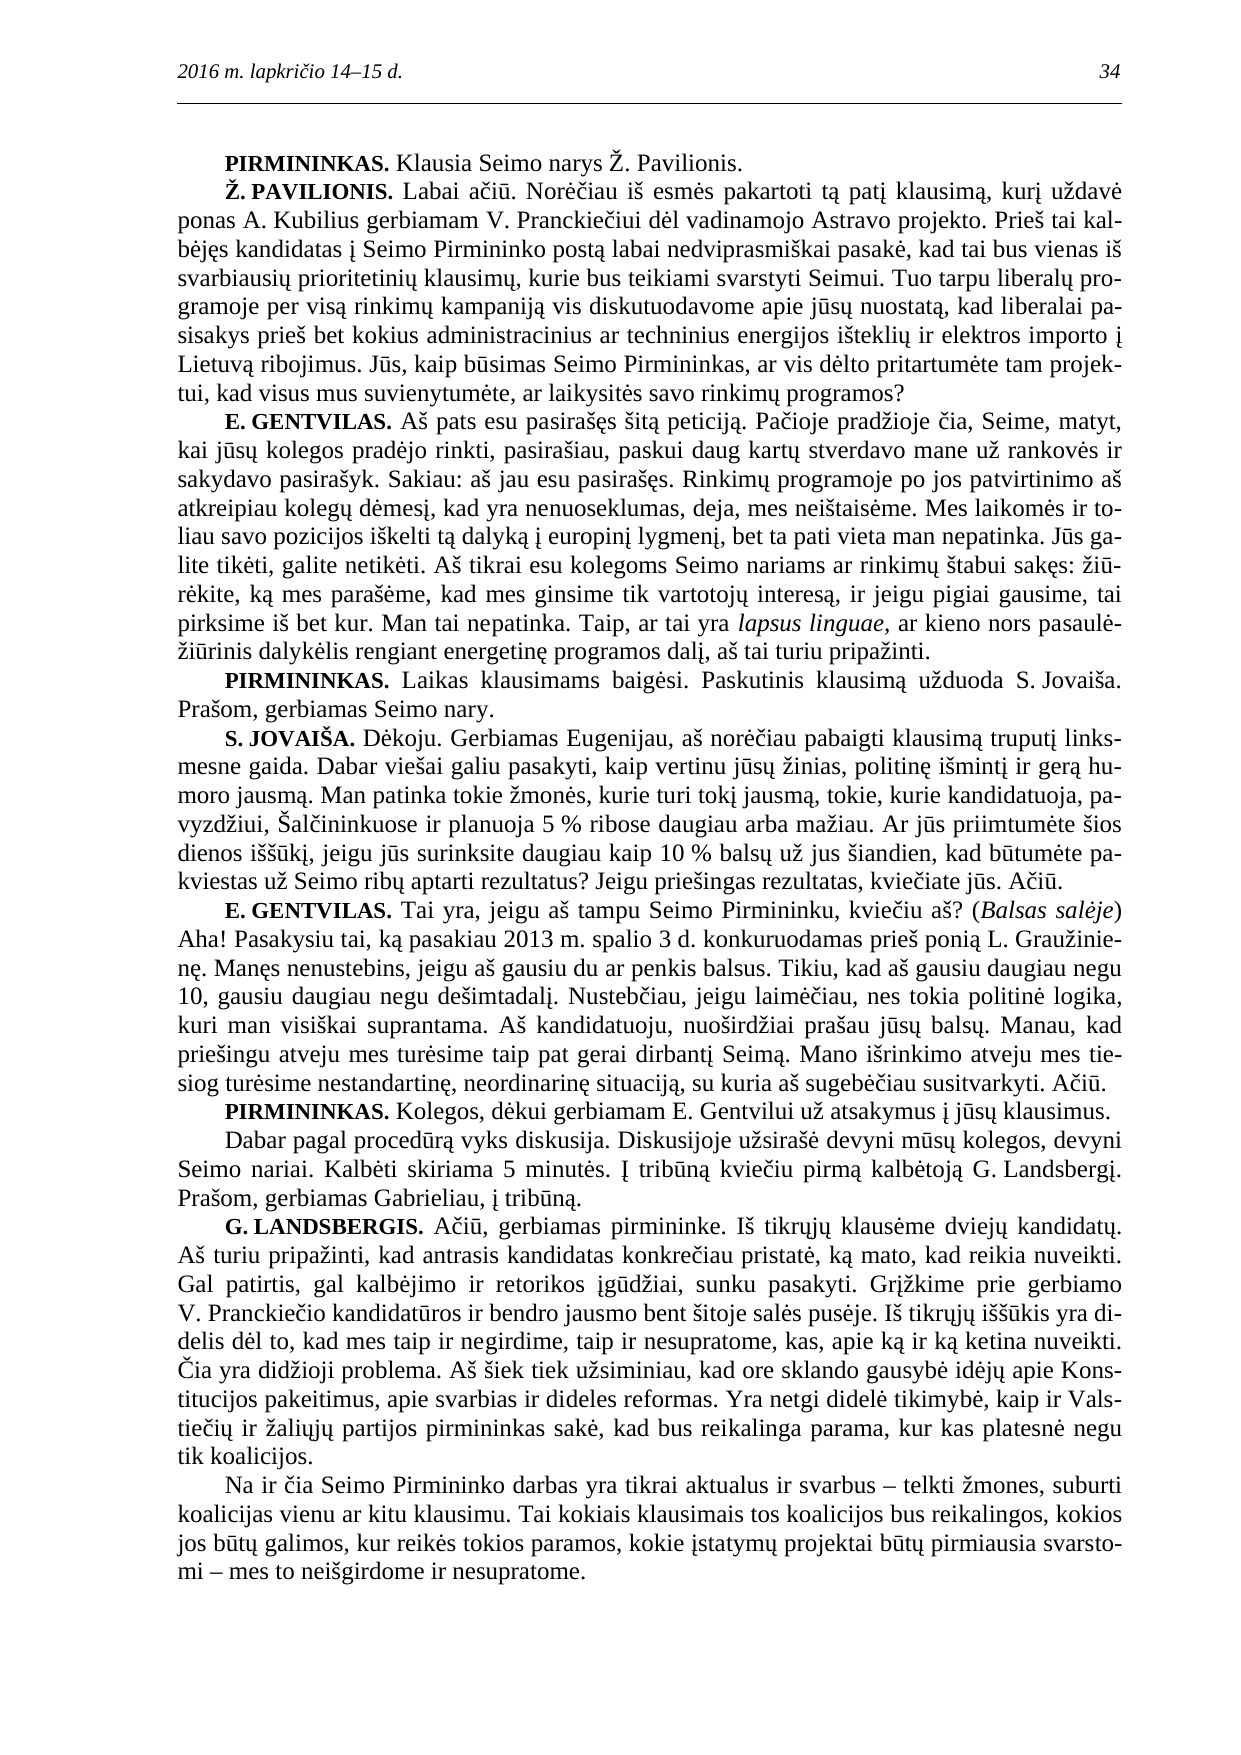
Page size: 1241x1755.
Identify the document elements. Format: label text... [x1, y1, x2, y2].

text PIRMININKAS. Lai­kas klau­si­mams bai­gė­si. Pas­ku­ti­nis klau­si­mą už­duo­da S. Jo­vai­ša. Pra­šom, ger­bia­mas Sei­mo na­ry. [177, 665, 1122, 723]
text Da­bar pa­gal pro­ce­dū­rą vyks dis­ku­si­ja. Dis­ku­si­jo­je už­si­ra­šė de­vy­ni mū­sų ko­le­gos, de­vy­ni Sei­mo na­riai. Kal­bė­ti ski­ria­ma 5 mi­nu­tės. Į tri­bū­ną kvie­čiu pir­mą kal­bė­to­ją G. Land­sber­gį. Pra­šom, ger­bia­mas Gab­rie­liau, į tri­bū­ną. [177, 1125, 1122, 1211]
text Ž. PAVILIONIS. La­bai ačiū. No­rė­čiau iš es­mės pa­kar­to­ti tą pa­tį klau­si­mą, ku­rį už­da­vė po­nas A. Ku­bi­lius ger­bia­mam V. Pranc­kie­čiui dėl va­di­na­mo­jo Ast­ra­vo pro­jek­to. Prieš tai kal­bė­jęs kan­di­da­tas į Sei­mo Pir­mi­nin­ko pos­tą la­bai ne­dvip­ras­miš­kai pa­sa­kė, kad tai bus vie­nas iš svar­biau­sių pri­ori­te­ti­nių klau­si­mų, ku­rie bus tei­kia­mi svars­ty­ti Sei­mui. Tuo tar­pu li­be­ra­lų pro­gra­mo­je per vi­są rin­ki­mų kam­pa­ni­ją vis dis­ku­tuo­da­vo­me apie jū­sų nuo­sta­tą, kad li­be­ra­lai pa­si­sa­kys prieš bet ko­kius ad­mi­nist­ra­ci­nius ar tech­ni­nius ener­gi­jos iš­tek­lių ir elek­tros im­por­to į Lie­tu­vą ri­bo­ji­mus. Jūs, kaip bū­si­mas Sei­mo Pir­mi­nin­kas, ar vis dėl­to pri­tar­tu­mė­te tam pro­jek­tui, kad vi­sus mus su­vie­ny­tu­mė­te, ar lai­ky­si­tės sa­vo rin­ki­mų pro­gra­mos? [177, 176, 1122, 406]
text S. JOVAIŠA. Dė­ko­ju. Ger­bia­mas Eu­ge­ni­jau, aš no­rė­čiau pa­baig­ti klau­si­mą tru­pu­tį links­mes­ne gai­da. Da­bar vie­šai ga­liu pa­sa­ky­ti, kaip ver­ti­nu jū­sų ži­nias, po­li­ti­nę iš­min­tį ir ge­rą hu­mo­ro jaus­mą. Man pa­tin­ka to­kie žmo­nės, ku­rie tu­ri to­kį jaus­mą, to­kie, ku­rie kan­di­da­tuo­ja, pa­vyz­džiui, Šal­či­nin­kuo­se ir pla­nuo­ja 5 % ri­bo­se dau­giau ar­ba ma­žiau. Ar jūs pri­im­tu­mė­te šios die­nos iš­šū­kį, jei­gu jūs su­rink­si­te dau­giau kaip 10 % bal­sų už jus šian­dien, kad bū­tu­mė­te pa­kvies­tas už Sei­mo ri­bų ap­tar­ti re­zul­ta­tus? Jei­gu prie­šin­gas re­zul­ta­tas, kvie­čia­te jūs. Ačiū. [177, 723, 1122, 895]
text G. LANDSBERGIS. Ačiū, ger­bia­mas pir­mi­nin­ke. Iš tik­rų­jų klau­sė­me dvie­jų kan­di­da­tų. Aš tu­riu pri­pa­žin­ti, kad ant­ra­sis kan­di­da­tas kon­kre­čiau pri­sta­tė, ką ma­to, kad rei­kia nu­veik­ti. Gal pa­tir­tis, gal kal­bė­ji­mo ir re­to­ri­kos įgū­džiai, sun­ku pa­sa­ky­ti. Grįž­ki­me prie ger­bia­mo V. Pran­c­kie­čio kan­di­da­tū­ros ir ben­dro jaus­mo bent ši­to­je sa­lės pu­sė­je. Iš tik­rų­jų iš­šū­kis yra di­de­lis dėl to, kad mes taip ir ne­gir­di­me, taip ir ne­su­pra­to­me, kas, apie ką ir ką ke­ti­na nu­veik­ti. Čia yra di­džio­ji pro­ble­ma. Aš šiek tiek už­si­mi­niau, kad ore sklan­do gau­sy­bė idė­jų apie Kon­s­ti­tu­ci­jos pa­kei­ti­mus, apie svar­bias ir di­de­les re­for­mas. Yra net­gi di­de­lė ti­ki­my­bė, kaip ir Vals­tie­čių ir ža­lių­jų par­ti­jos pir­mi­nin­kas sa­kė, kad bus rei­ka­lin­ga pa­ra­ma, kur kas pla­tes­nė ne­gu tik ko­a­li­ci­jos. [177, 1211, 1122, 1470]
text E. GENTVILAS. Tai yra, jei­gu aš tam­pu Sei­mo Pir­mi­nin­ku, kvie­čiu aš? (Bal­sas sa­lė­je) Aha! Pa­sa­ky­siu tai, ką pa­sa­kiau 2013 m. spa­lio 3 d. kon­ku­ruo­da­mas prieš po­nią L. Grau­ži­nie­nę. Ma­nęs ne­nu­ste­bins, jei­gu aš gau­siu du ar pen­kis bal­sus. Ti­kiu, kad aš gau­siu dau­giau ne­gu 10, gau­siu dau­giau ne­gu de­šim­ta­da­lį. Nu­steb­čiau, jei­gu lai­mė­čiau, nes to­kia po­li­ti­nė lo­gi­ka, ku­ri man vi­siš­kai su­pran­ta­ma. Aš kan­di­da­tuo­ju, nuo­šir­džiai pra­šau jū­sų bal­sų. Ma­nau, kad prie­šin­gu at­ve­ju mes tu­rė­si­me taip pat ge­rai dir­ban­tį Sei­mą. Ma­no iš­rin­ki­mo at­ve­ju mes tie­siog tu­rė­si­me ne­stan­dar­ti­nę, ne­or­di­na­ri­nę si­tu­a­ci­ją, su ku­ria aš su­ge­bė­čiau su­si­tvar­ky­ti. Ačiū. [177, 895, 1122, 1096]
text PIRMININKAS. Ko­le­gos, dė­kui ger­bia­mam E. Gent­vi­lui už at­sa­ky­mus į jū­sų klau­si­mus. [177, 1096, 1122, 1125]
text E. GENTVILAS. Aš pats esu pa­si­ra­šęs ši­tą pe­ti­ci­ją. Pa­čio­je pra­džio­je čia, Sei­me, ma­tyt, kai jū­sų ko­le­gos pra­dė­jo rink­ti, pa­si­ra­šiau, pas­kui daug kar­tų stver­da­vo ma­ne už ran­ko­vės ir sa­ky­da­vo pa­si­ra­šyk. Sa­kiau: aš jau esu pa­si­ra­šęs. Rin­ki­mų pro­gra­mo­je po jos pa­tvir­ti­ni­mo aš at­krei­piau ko­le­gų dė­me­sį, kad yra ne­nuo­sek­lu­mas, de­ja, mes ne­iš­tai­sė­me. Mes lai­ko­mės ir to­liau sa­vo po­zi­ci­jos iš­kel­ti tą da­ly­ką į eu­ro­pi­nį lyg­me­nį, bet ta pa­ti vie­ta man ne­pa­tin­ka. Jūs ga­li­te ti­kė­ti, ga­li­te ne­ti­kė­ti. Aš tik­rai esu ko­le­goms Sei­mo na­riams ar rin­ki­mų šta­bui sa­kęs: žiū­rė­ki­te, ką mes pa­ra­šė­me, kad mes gin­si­me tik var­to­to­jų in­te­re­są, ir jei­gu pi­giai gau­si­me, tai pirk­si­me iš bet kur. Man tai ne­pa­tin­ka. Taip, ar tai yra lap­sus lin­gu­ae, ar kie­no nors pa­sau­lė­žiū­ri­nis da­ly­kė­lis ren­giant ener­ge­ti­nę pro­gra­mos da­lį, aš tai tu­riu pri­pa­žin­ti. [177, 406, 1122, 665]
text PIRMININKAS. Klau­sia Sei­mo na­rys Ž. Pa­vi­lio­nis. [177, 148, 1122, 176]
text Na ir čia Sei­mo Pir­mi­nin­ko dar­bas yra tik­rai ak­tu­a­lus ir svar­bus – telk­ti žmo­nes, su­bur­ti ko­a­li­ci­jas vie­nu ar ki­tu klau­si­mu. Tai ko­kiais klau­si­mais tos ko­a­li­ci­jos bus rei­ka­lin­gos, ko­kios jos bū­tų ga­li­mos, kur rei­kės to­kios pa­ra­mos, ko­kie įsta­ty­mų pro­jek­tai bū­tų pir­miau­sia svars­to­mi – mes to ne­iš­gir­do­me ir ne­su­pra­to­me. [177, 1470, 1122, 1585]
